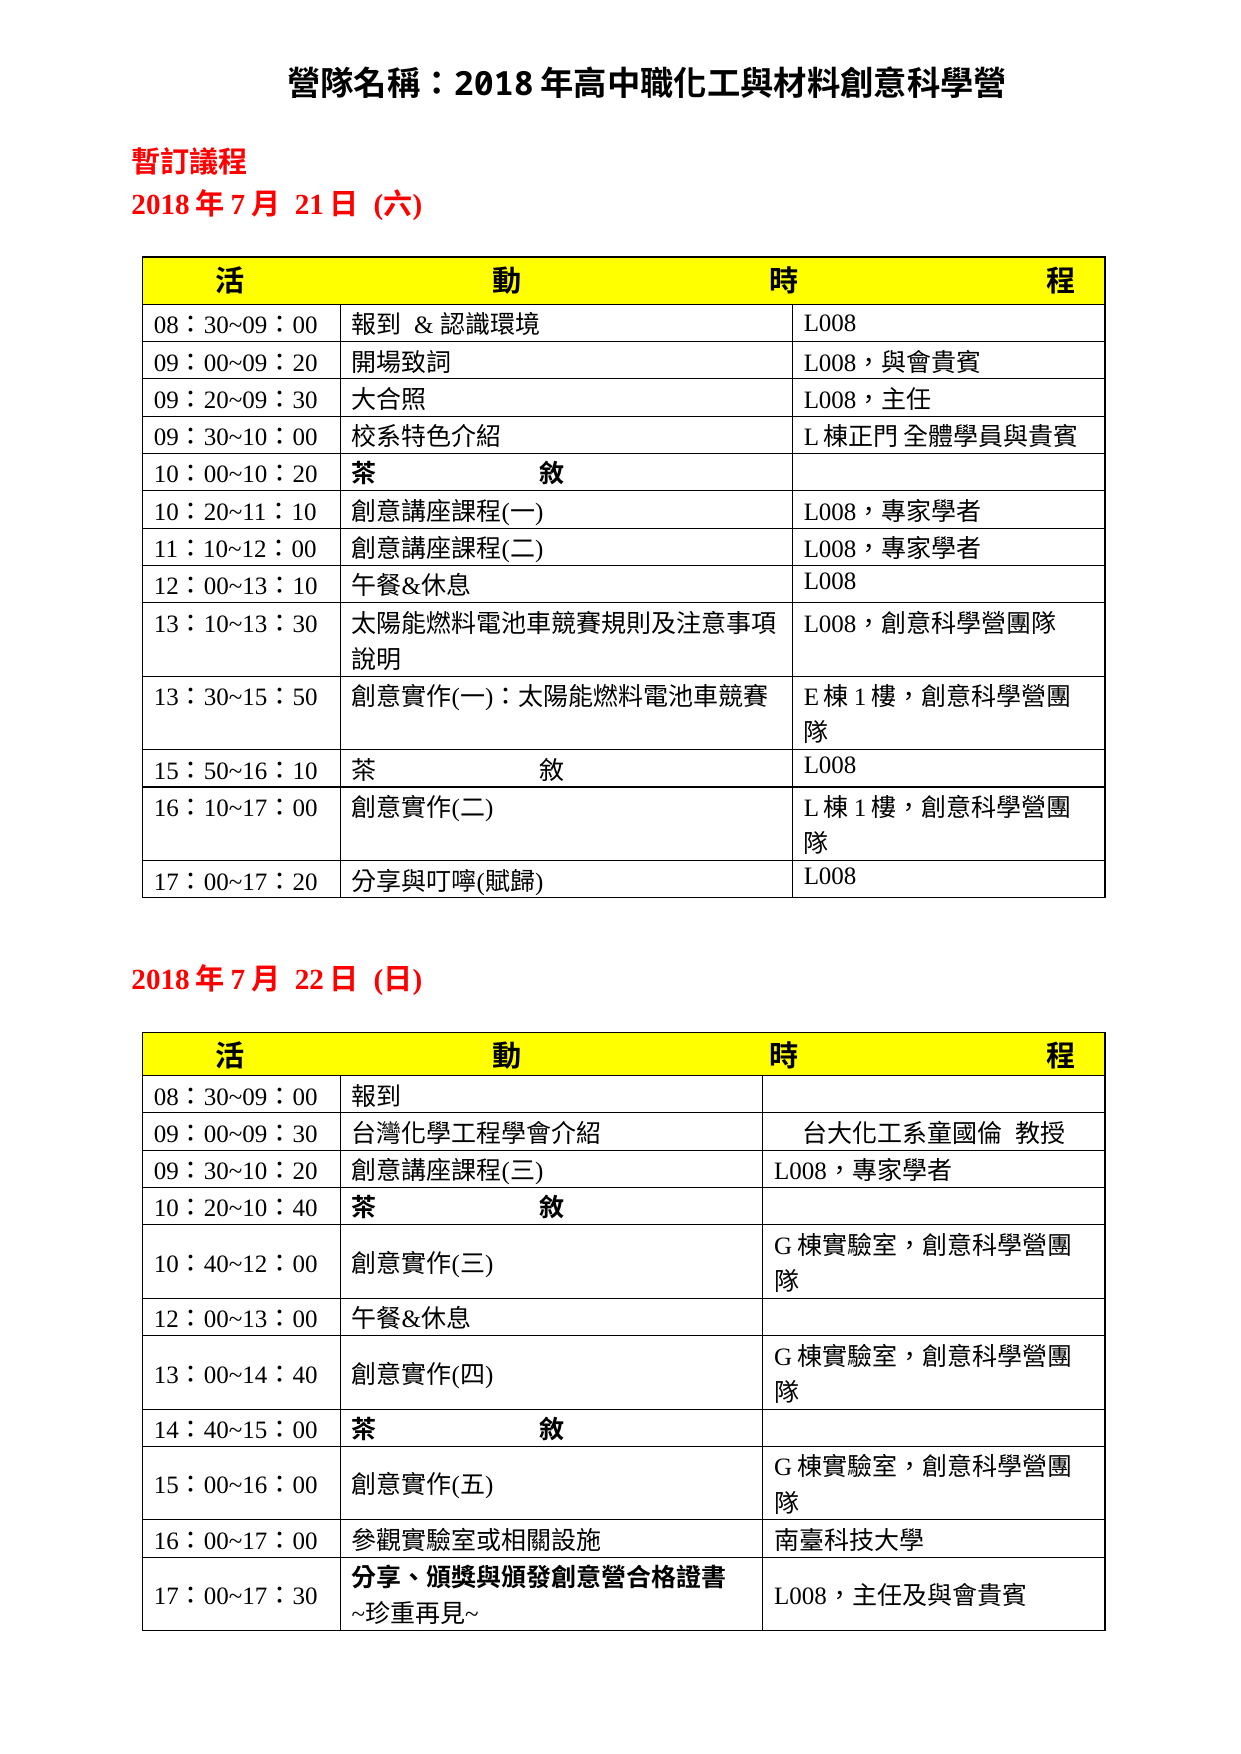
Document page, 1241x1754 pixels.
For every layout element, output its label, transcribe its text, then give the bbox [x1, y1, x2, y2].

table_cell 14：40~15：00 [143, 1410, 340, 1446]
table_cell 15：50~16：10 [143, 750, 340, 786]
table_cell L008 [793, 305, 1104, 341]
text 2018年7月 22日 (日) [131, 956, 1162, 998]
table_cell 10：00~10：20 [143, 454, 340, 490]
table_cell 16：00~17：00 [143, 1520, 340, 1557]
table_cell [763, 1410, 1104, 1446]
table_cell 太陽能燃料電池車競賽規則及注意事項說明 [341, 603, 792, 676]
table_cell L008，專家學者 [763, 1151, 1104, 1187]
table_cell 茶 敘 [341, 1410, 762, 1446]
text 暫訂議程 [131, 138, 1162, 181]
table_cell 10：40~12：00 [143, 1225, 340, 1298]
table_cell L棟正門 全體學員與貴賓 [793, 417, 1104, 453]
table_cell E棟1樓，創意科學營團隊 [793, 677, 1104, 749]
table_cell 午餐&休息 [341, 1299, 762, 1335]
table_cell 午餐&休息 [341, 566, 792, 602]
table_cell L008，專家學者 [793, 529, 1104, 565]
table_cell 台灣化學工程學會介紹 [341, 1113, 762, 1149]
table_cell G棟實驗室，創意科學營團隊 [763, 1336, 1104, 1408]
table_cell 茶 敘 [341, 454, 792, 490]
table_cell 09：30~10：00 [143, 417, 340, 453]
table_cell 報到 & 認識環境 [341, 305, 792, 341]
table_cell [763, 1299, 1104, 1335]
table_cell 10：20~11：10 [143, 491, 340, 527]
table_cell 13：10~13：30 [143, 603, 340, 676]
table_cell 報到 [341, 1076, 762, 1112]
table_cell 09：00~09：30 [143, 1113, 340, 1149]
table_cell 08：30~09：00 [143, 1076, 340, 1112]
table_cell 13：00~14：40 [143, 1336, 340, 1408]
table_cell 10：20~10：40 [143, 1188, 340, 1224]
table_cell 校系特色介紹 [341, 417, 792, 453]
table_cell 09：00~09：20 [143, 342, 340, 378]
table_cell [763, 1188, 1104, 1224]
table_cell 創意實作(一)：太陽能燃料電池車競賽 [341, 677, 792, 749]
table_cell 12：00~13：00 [143, 1299, 340, 1335]
table_cell L008 [793, 861, 1104, 897]
table_cell 參觀實驗室或相關設施 [341, 1520, 762, 1557]
table_cell L008 [793, 750, 1104, 786]
table_cell 09：30~10：20 [143, 1151, 340, 1187]
table_cell 08：30~09：00 [143, 305, 340, 341]
text 2018年7月 21日 (六) [131, 181, 1162, 223]
table_cell [793, 454, 1104, 490]
table_header 活 動 時 程 [143, 258, 1104, 304]
table_cell L棟1樓，創意科學營團隊 [793, 788, 1104, 860]
table_cell L008，與會貴賓 [793, 342, 1104, 378]
table_cell 台大化工系童國倫 教授 [763, 1113, 1104, 1149]
table_cell 創意講座課程(三) [341, 1151, 762, 1187]
table_cell G棟實驗室，創意科學營團隊 [763, 1225, 1104, 1298]
table_cell 09：20~09：30 [143, 379, 340, 416]
table_cell 13：30~15：50 [143, 677, 340, 749]
table_cell [763, 1076, 1104, 1112]
table_cell L008，創意科學營團隊 [793, 603, 1104, 676]
table_cell 茶 敘 [341, 750, 792, 786]
table_cell 創意實作(五) [341, 1447, 762, 1519]
table_cell 茶 敘 [341, 1188, 762, 1224]
table_cell 創意實作(四) [341, 1336, 762, 1408]
table_cell 17：00~17：20 [143, 861, 340, 897]
table_cell 創意講座課程(二) [341, 529, 792, 565]
table_cell L008，專家學者 [793, 491, 1104, 527]
table_cell 南臺科技大學 [763, 1520, 1104, 1557]
table_cell L008，主任 [793, 379, 1104, 416]
table_cell 創意實作(二) [341, 788, 792, 860]
table_cell 16：10~17：00 [143, 788, 340, 860]
table_cell 開場致詞 [341, 342, 792, 378]
table_header 活 動 時 程 [143, 1033, 1104, 1075]
table_cell 分享與叮嚀(賦歸) [341, 861, 792, 897]
text 營隊名稱：2018年高中職化工與材料創意科學營 [131, 56, 1162, 105]
table_cell 創意講座課程(一) [341, 491, 792, 527]
table_cell 創意實作(三) [341, 1225, 762, 1298]
table_cell 17：00~17：30 [143, 1558, 340, 1630]
table_cell 大合照 [341, 379, 792, 416]
table_cell 12：00~13：10 [143, 566, 340, 602]
table_cell L008，主任及與會貴賓 [763, 1558, 1104, 1630]
table_cell 15：00~16：00 [143, 1447, 340, 1519]
table_cell L008 [793, 566, 1104, 602]
table_cell 11：10~12：00 [143, 529, 340, 565]
table_cell 分享、頒獎與頒發創意營合格證書 ~珍重再見~ [341, 1558, 762, 1630]
table_cell G棟實驗室，創意科學營團隊 [763, 1447, 1104, 1519]
